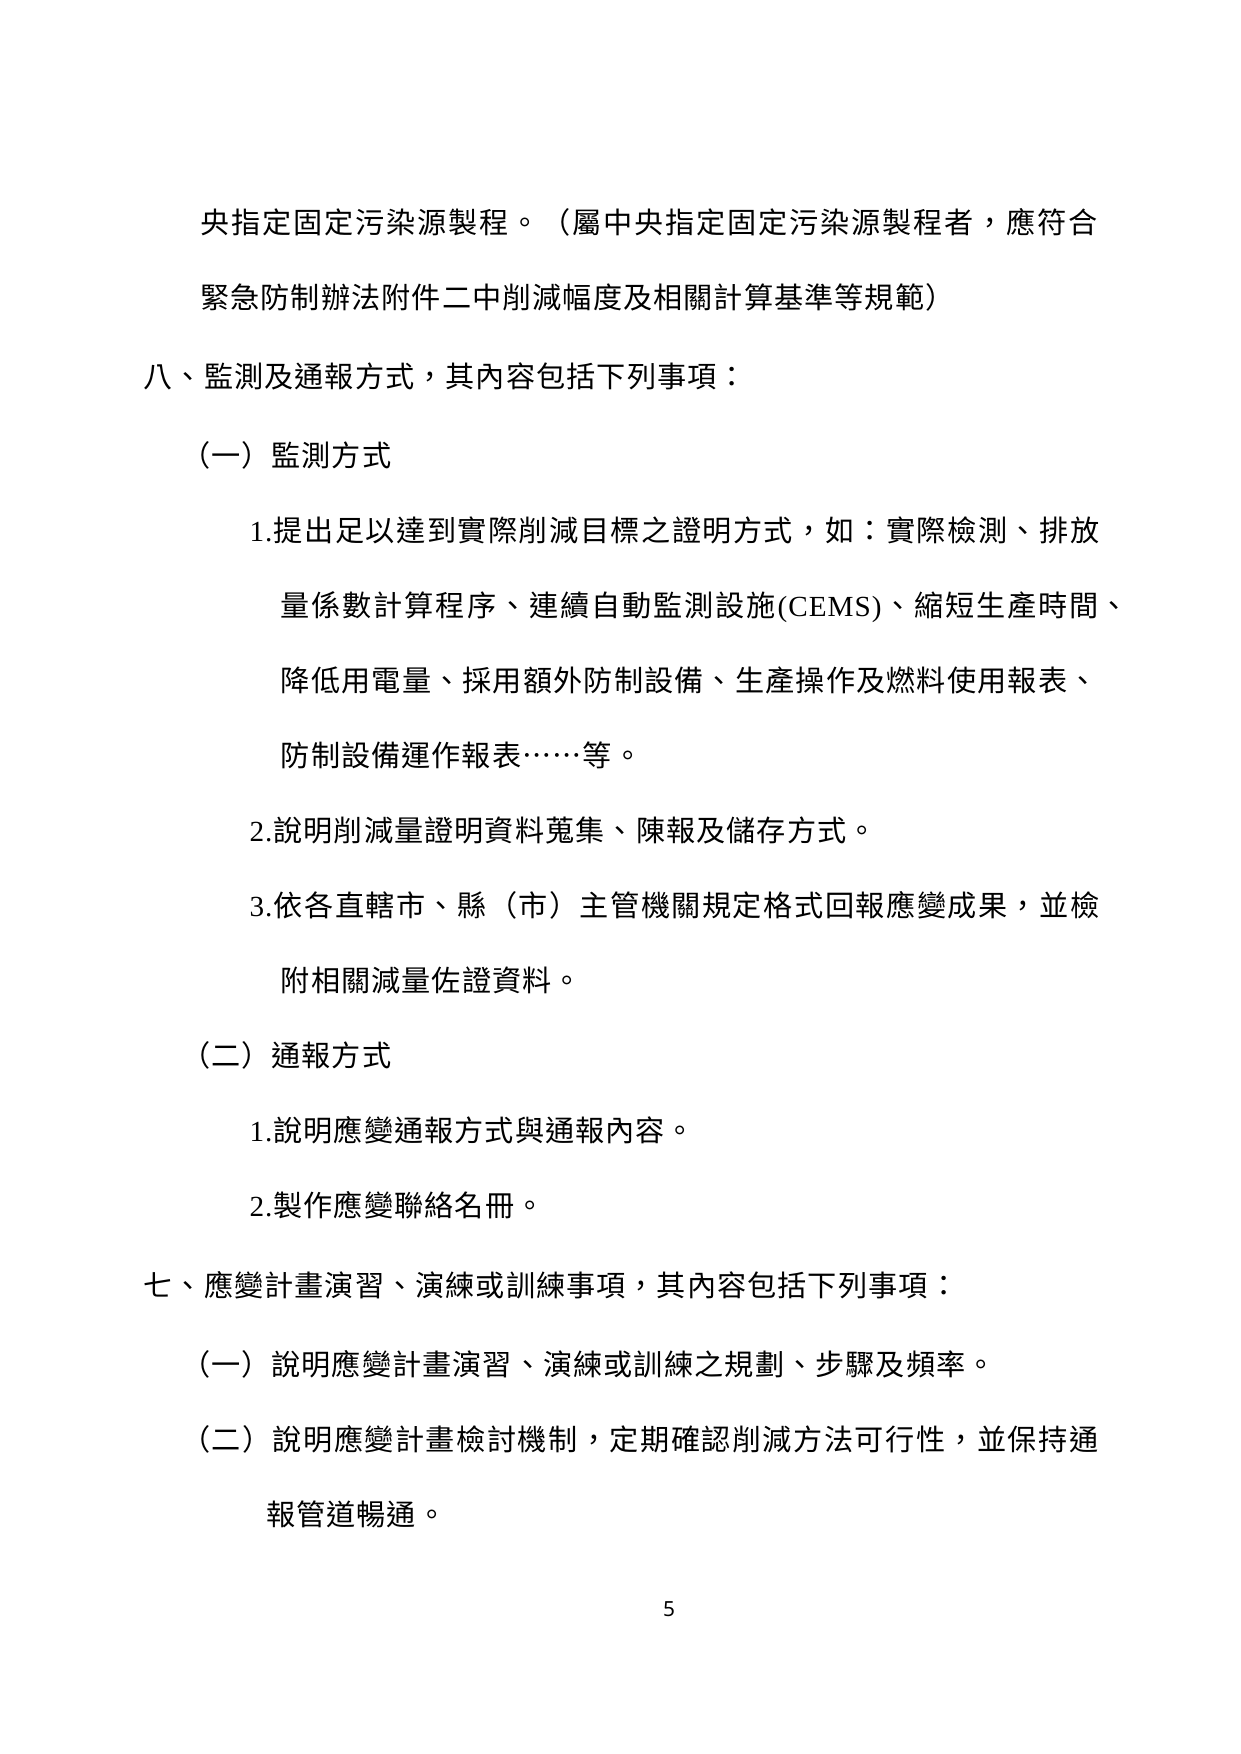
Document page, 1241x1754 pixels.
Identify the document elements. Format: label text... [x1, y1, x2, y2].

text 1.說明應變通報方式與通報內容。 [249, 1092, 1100, 1167]
subtitle 八、監測及通報方式，其內容包括下列事項： [143, 337, 1100, 412]
subtitle 七、應變計畫演習、演練或訓練事項，其內容包括下列事項： [143, 1246, 1100, 1321]
subtitle 央指定固定污染源製程。（屬中央指定固定污染源製程者，應符合緊急防制辦法附件二中削減幅度及相關計算基準等規範） [143, 183, 1100, 333]
text （二）說明應變計畫檢討機制，定期確認削減方法可行性，並保持通報管道暢通。 [181, 1400, 1100, 1550]
text 3.依各直轄市、縣（市）主管機關規定格式回報應變成果，並檢附相關減量佐證資料。 [249, 867, 1100, 1017]
text 2.製作應變聯絡名冊。 [249, 1167, 1100, 1242]
text （二）通報方式 [181, 1017, 1100, 1092]
text 2.說明削減量證明資料蒐集、陳報及儲存方式。 [249, 792, 1100, 867]
text 1.提出足以達到實際削減目標之證明方式，如：實際檢測、排放量係數計算程序、連續自動監測設施(CEMS)、縮短生產時間、降低用電量、採用額外防制設備、生產操作及燃料使用報表、防制設備運作報表……等。 [249, 492, 1100, 792]
text （一）監測方式 [181, 417, 1100, 492]
text （一）說明應變計畫演習、演練或訓練之規劃、步驟及頻率。 [181, 1325, 1100, 1400]
